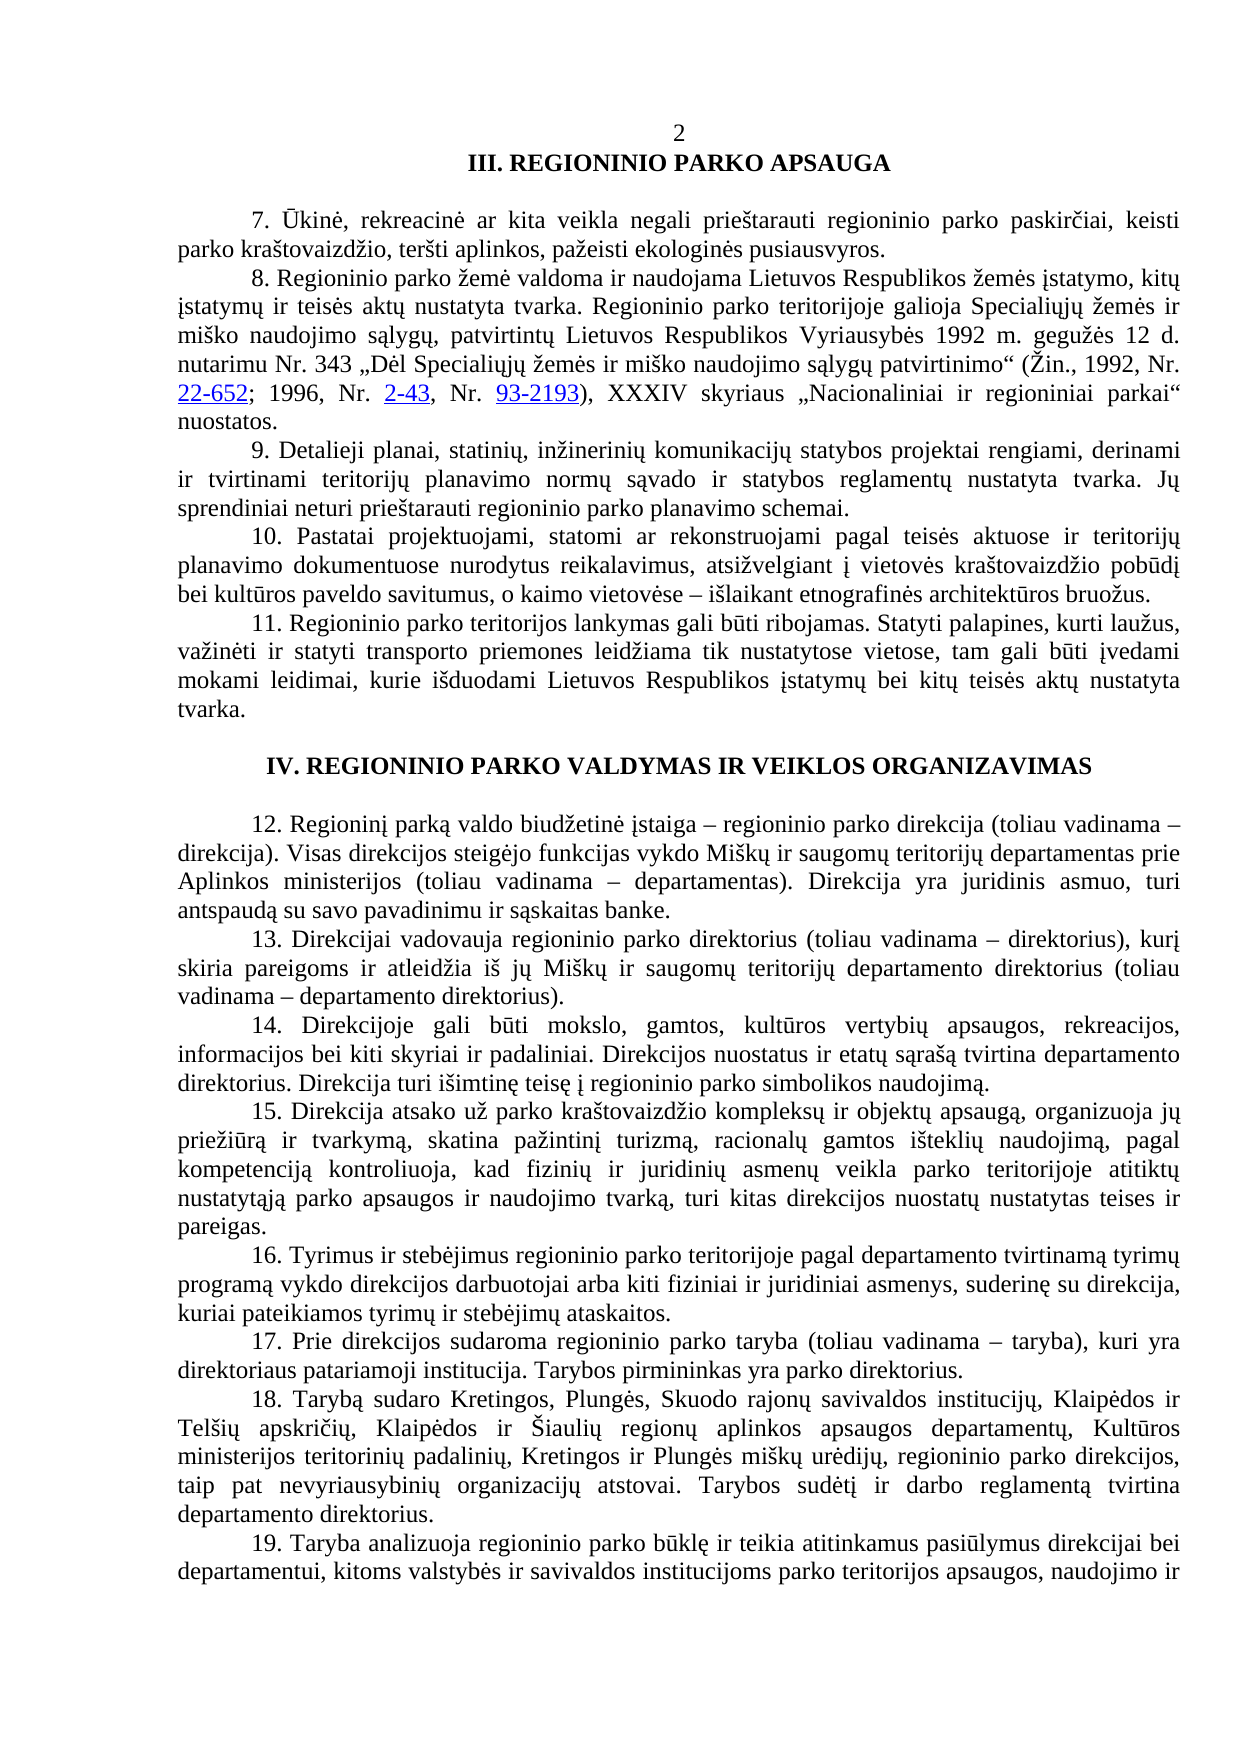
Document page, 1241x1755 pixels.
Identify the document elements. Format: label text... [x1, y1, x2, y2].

text 17. Prie direkcijos sudaroma regioninio parko taryba (toliau vadinama – taryba), kuri yra direktoriaus patariamoji institucija. Tarybos pirmininkas yra parko direktorius. [177, 1326, 1181, 1384]
text 7. Ūkinė, rekreacinė ar kita veikla negali prieštarauti regioninio parko paskirčiai, keisti parko kraštovaizdžio, teršti aplinkos, pažeisti ekologinės pusiausvyros. [177, 205, 1181, 263]
text 12. Regioninį parką valdo biudžetinė įstaiga – regioninio parko direkcija (toliau vadinama – direkcija). Visas direkcijos steigėjo funkcijas vykdo Miškų ir saugomų teritorijų departamentas prie Aplinkos ministerijos (toliau vadinama – departamentas). Direkcija yra juridinis asmuo, turi antspaudą su savo pavadinimu ir sąskaitas banke. [177, 809, 1181, 924]
text 8. Regioninio parko žemė valdoma ir naudojama Lietuvos Respublikos žemės įstatymo, kitų įstatymų ir teisės aktų nustatyta tvarka. Regioninio parko teritorijoje galioja Specialiųjų žemės ir miško naudojimo sąlygų, patvirtintų Lietuvos Respublikos Vyriausybės 1992 m. gegužės 12 d. nutarimu Nr. 343 „Dėl Specialiųjų žemės ir miško naudojimo sąlygų patvirtinimo“ (Žin., 1992, Nr. 22-652; 1996, Nr. 2-43, Nr. 93-2193), XXXIV skyriaus „Nacionaliniai ir regioniniai parkai“ nuostatos. [177, 263, 1181, 435]
text 11. Regioninio parko teritorijos lankymas gali būti ribojamas. Statyti palapines, kurti laužus, važinėti ir statyti transporto priemones leidžiama tik nustatytose vietose, tam gali būti įvedami mokami leidimai, kurie išduodami Lietuvos Respublikos įstatymų bei kitų teisės aktų nustatyta tvarka. [177, 608, 1181, 723]
text 16. Tyrimus ir stebėjimus regioninio parko teritorijoje pagal departamento tvirtinamą tyrimų programą vykdo direkcijos darbuotojai arba kiti fiziniai ir juridiniai asmenys, suderinę su direkcija, kuriai pateikiamos tyrimų ir stebėjimų ataskaitos. [177, 1240, 1181, 1326]
text 13. Direkcijai vadovauja regioninio parko direktorius (toliau vadinama – direktorius), kurį skiria pareigoms ir atleidžia iš jų Miškų ir saugomų teritorijų departamento direktorius (toliau vadinama – departamento direktorius). [177, 924, 1181, 1010]
subtitle III. REGIONINIO PARKO APSAUGA [177, 148, 1181, 176]
text 15. Direkcija atsako už parko kraštovaizdžio kompleksų ir objektų apsaugą, organizuoja jų priežiūrą ir tvarkymą, skatina pažintinį turizmą, racionalų gamtos išteklių naudojimą, pagal kompetenciją kontroliuoja, kad fizinių ir juridinių asmenų veikla parko teritorijoje atitiktų nustatytąją parko apsaugos ir naudojimo tvarką, turi kitas direkcijos nuostatų nustatytas teises ir pareigas. [177, 1096, 1181, 1240]
text 19. Taryba analizuoja regioninio parko būklę ir teikia atitinkamus pasiūlymus direkcijai bei departamentui, kitoms valstybės ir savivaldos institucijoms parko teritorijos apsaugos, naudojimo ir [177, 1528, 1181, 1585]
text 18. Tarybą sudaro Kretingos, Plungės, Skuodo rajonų savivaldos institucijų, Klaipėdos ir Telšių apskričių, Klaipėdos ir Šiaulių regionų aplinkos apsaugos departamentų, Kultūros ministerijos teritorinių padalinių, Kretingos ir Plungės miškų urėdijų, regioninio parko direkcijos, taip pat nevyriausybinių organizacijų atstovai. Tarybos sudėtį ir darbo reglamentą tvirtina departamento direktorius. [177, 1384, 1181, 1528]
text 9. Detalieji planai, statinių, inžinerinių komunikacijų statybos projektai rengiami, derinami ir tvirtinami teritorijų planavimo normų sąvado ir statybos reglamentų nustatyta tvarka. Jų sprendiniai neturi prieštarauti regioninio parko planavimo schemai. [177, 435, 1181, 521]
text 14. Direkcijoje gali būti mokslo, gamtos, kultūros vertybių apsaugos, rekreacijos, informacijos bei kiti skyriai ir padaliniai. Direkcijos nuostatus ir etatų sąrašą tvirtina departamento direktorius. Direkcija turi išimtinę teisę į regioninio parko simbolikos naudojimą. [177, 1010, 1181, 1096]
subtitle IV. REGIONINIO PARKO VALDYMAS IR VEIKLOS ORGANIZAVIMAS [177, 751, 1181, 780]
text 10. Pastatai projektuojami, statomi ar rekonstruojami pagal teisės aktuose ir teritorijų planavimo dokumentuose nurodytus reikalavimus, atsižvelgiant į vietovės kraštovaizdžio pobūdį bei kultūros paveldo savitumus, o kaimo vietovėse – išlaikant etnografinės architektūros bruožus. [177, 521, 1181, 608]
